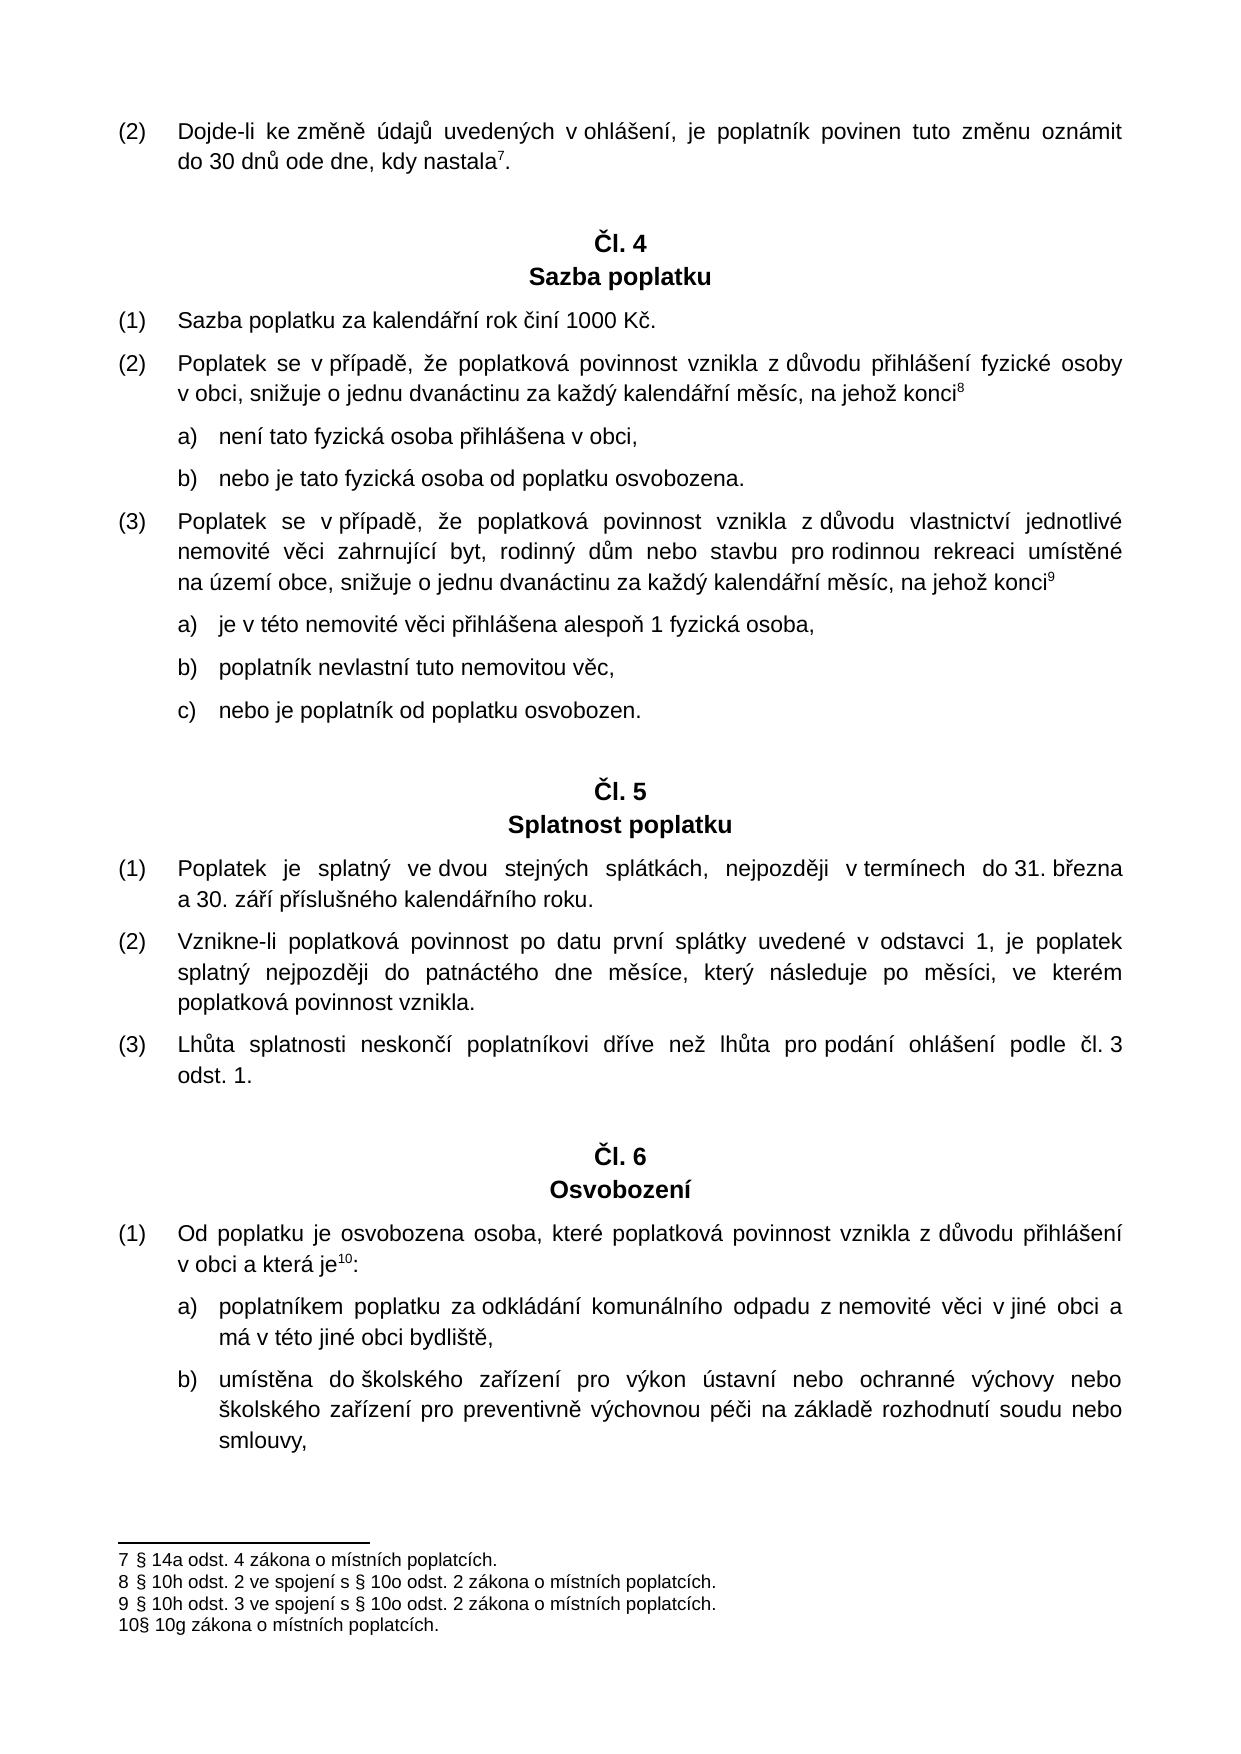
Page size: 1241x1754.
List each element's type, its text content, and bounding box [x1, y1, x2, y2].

list Poplatek se v případě, že poplatková povinnost vznikla z důvodu vlastnictví jednotlivé nemovité věci zahrnující byt, rodinný dům nebo stavbu pro rodinnou rekreaci umístěné na území obce, snižuje o jednu dvanáctinu za každý kalendářní měsíc, na jehož konci [118, 508, 1122, 595]
subtitle Čl. 6 Osvobození [118, 1142, 1122, 1204]
list není tato fyzická osoba přihlášena v obci, [177, 423, 1122, 449]
list § 10g zákona o místních poplatcích. [118, 1614, 1122, 1635]
list Poplatek je splatný ve dvou stejných splátkách, nejpozději v termínech do 31. března a 30. září příslušného kalendářního roku. [118, 855, 1122, 912]
list Od poplatku je osvobozena osoba, které poplatková povinnost vznikla z důvodu přihlášení v obci a která je: [118, 1220, 1122, 1277]
list poplatník nevlastní tuto nemovitou věc, [177, 654, 1122, 680]
subtitle Čl. 4 Sazba poplatku [118, 228, 1122, 290]
list nebo je poplatník od poplatku osvobozen. [177, 697, 1122, 723]
subtitle Čl. 5 Splatnost poplatku [118, 777, 1122, 839]
list § 10h odst. 2 ve spojení s § 10o odst. 2 zákona o místních poplatcích. [118, 1571, 1122, 1592]
list Poplatek se v případě, že poplatková povinnost vznikla z důvodu přihlášení fyzické osoby v obci, snižuje o jednu dvanáctinu za každý kalendářní měsíc, na jehož konci [118, 350, 1122, 406]
list Lhůta splatnosti neskončí poplatníkovi dříve než lhůta pro podání ohlášení podle čl. 3 odst. 1. [118, 1031, 1122, 1088]
list Sazba poplatku za kalendářní rok činí 1000 Kč. [118, 307, 1122, 333]
list § 10h odst. 3 ve spojení s § 10o odst. 2 zákona o místních poplatcích. [118, 1592, 1122, 1614]
list umístěna do školského zařízení pro výkon ústavní nebo ochranné výchovy nebo školského zařízení pro preventivně výchovnou péči na základě rozhodnutí soudu nebo smlouvy, [177, 1366, 1122, 1453]
list Vznikne-li poplatková povinnost po datu první splátky uvedené v odstavci 1, je poplatek splatný nejpozději do patnáctého dne měsíce, který následuje po měsíci, ve kterém poplatková povinnost vznikla. [118, 928, 1122, 1015]
list Dojde-li ke změně údajů uvedených v ohlášení, je poplatník povinen tuto změnu oznámit do 30 dnů ode dne, kdy nastala. [118, 118, 1122, 175]
list je v této nemovité věci přihlášena alespoň 1 fyzická osoba, [177, 611, 1122, 638]
list poplatníkem poplatku za odkládání komunálního odpadu z nemovité věci v jiné obci a má v této jiné obci bydliště, [177, 1293, 1122, 1350]
list § 14a odst. 4 zákona o místních poplatcích. [118, 1549, 1122, 1571]
list nebo je tato fyzická osoba od poplatku osvobozena. [177, 465, 1122, 492]
